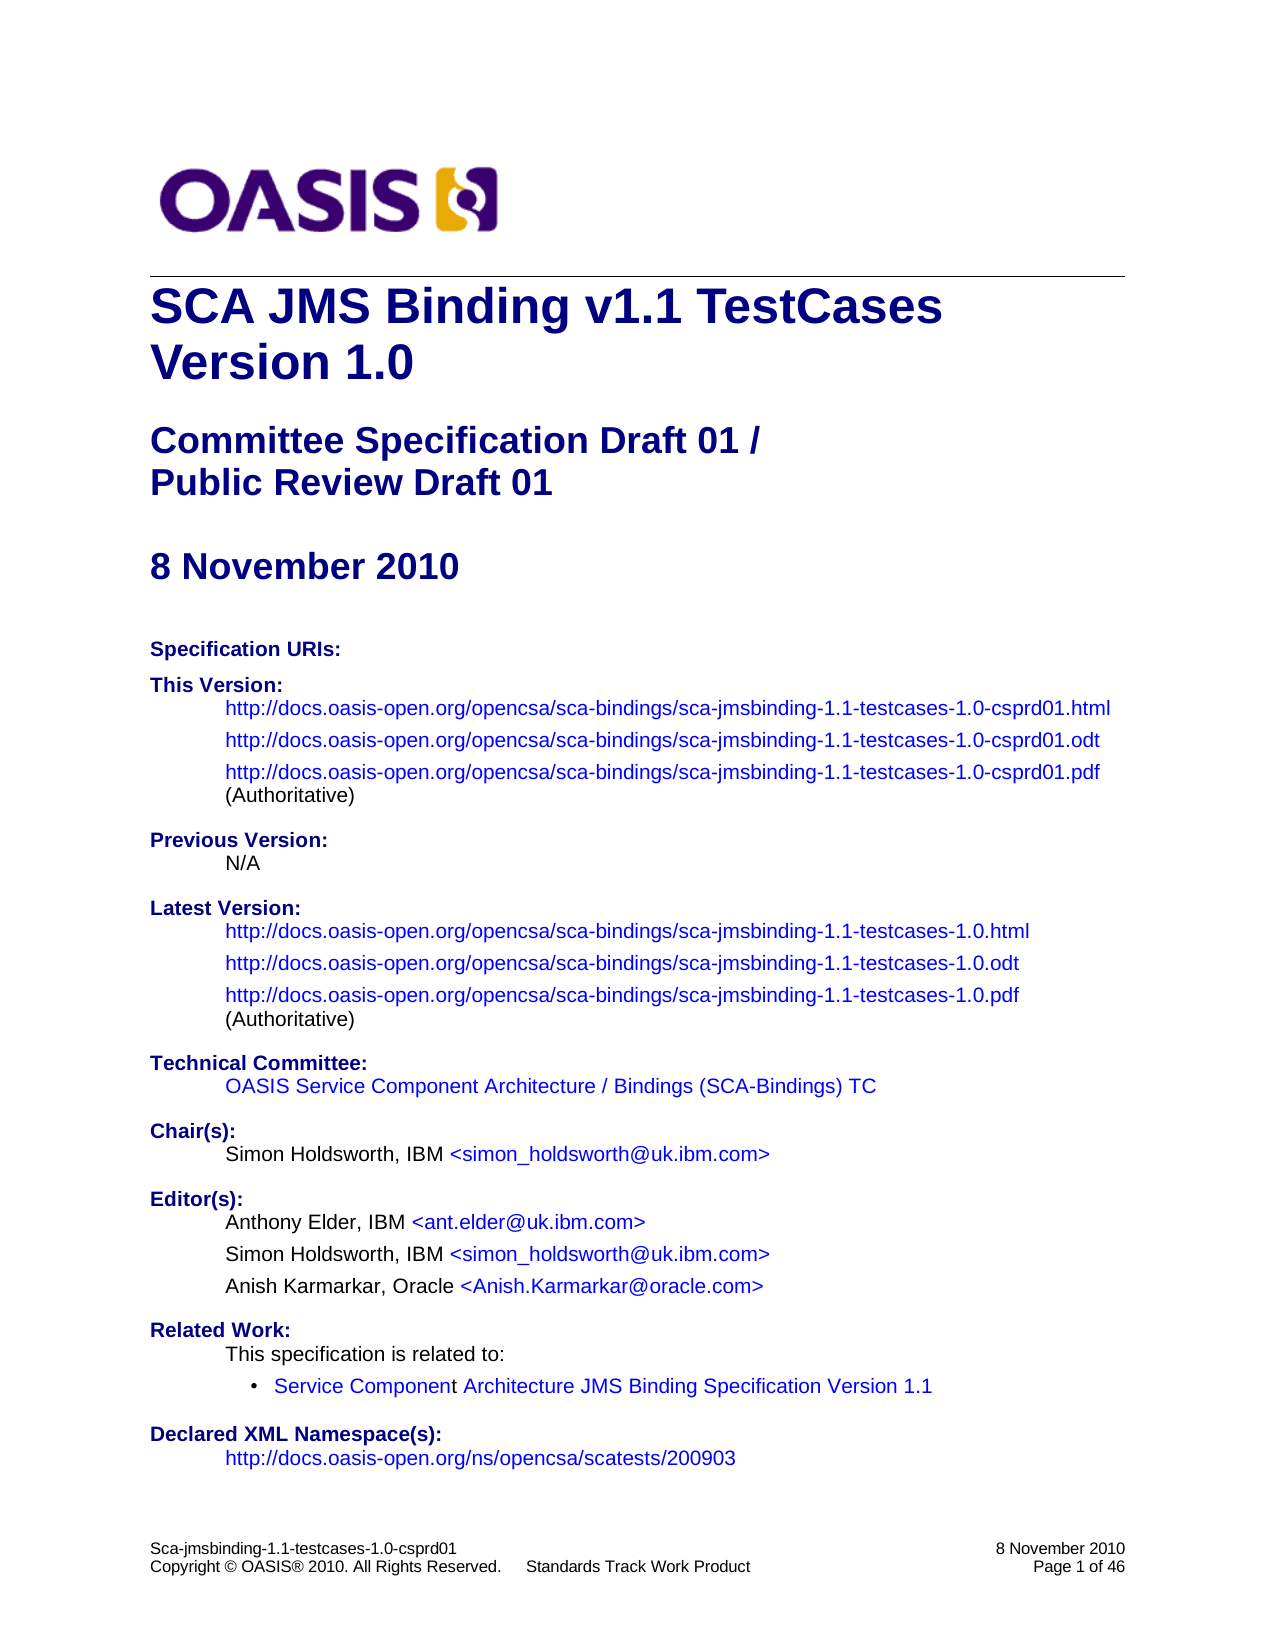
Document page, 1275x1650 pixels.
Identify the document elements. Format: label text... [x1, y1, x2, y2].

title http://docs.oasis-open.org/opencsa/sca-bindings/sca-jmsbinding-1.1-testcases-1.0-csprd01.odt [225, 728, 1125, 752]
title This specification is related to: [225, 1342, 1125, 1366]
title N/A [225, 852, 1125, 875]
subtitle 8 November 2010 [150, 545, 1125, 587]
title http://docs.oasis-open.org/opencsa/sca-bindings/sca-jmsbinding-1.1-testcases-1.0.html [225, 920, 1125, 943]
title Simon Holdsworth, IBM <simon_holdsworth@uk.ibm.com> [225, 1243, 1125, 1266]
title http://docs.oasis-open.org/opencsa/sca-bindings/sca-jmsbinding-1.1-testcases-1.0-csprd01.html [225, 697, 1125, 720]
title Anthony Elder, IBM <ant.elder@uk.ibm.com> [225, 1211, 1125, 1234]
title Anish Karmarkar, Oracle <Anish.Karmarkar@oracle.com> [225, 1274, 1125, 1298]
title Chair(s): [150, 1119, 1125, 1143]
title Declared XML Namespace(s): [150, 1423, 1125, 1446]
list Service Component Architecture JMS Binding Specification Version 1.1 [221, 1374, 1125, 1398]
title SCA JMS Binding v1.1 TestCases Version 1.0 [150, 277, 1125, 390]
title http://docs.oasis-open.org/opencsa/sca-bindings/sca-jmsbinding-1.1-testcases-1.0.pdf (Authoritative) [225, 983, 1125, 1031]
title Editor(s): [150, 1187, 1125, 1211]
title Previous Version: [150, 828, 1125, 852]
title http://docs.oasis-open.org/opencsa/sca-bindings/sca-jmsbinding-1.1-testcases-1.0.odt [225, 952, 1125, 975]
text http://docs.oasis-open.org/ns/opencsa/scatests/200903 [225, 1446, 1125, 1470]
title Related Work: [150, 1319, 1125, 1342]
title Latest Version: [150, 896, 1125, 920]
subtitle Committee Specification Draft 01 / Public Review Draft 01 [150, 419, 1125, 503]
title Specification URIs: [150, 637, 1125, 661]
picture [150, 150, 512, 245]
title This Version: [150, 673, 1125, 697]
title Simon Holdsworth, IBM <simon_holdsworth@uk.ibm.com> [225, 1143, 1125, 1166]
title OASIS Service Component Architecture / Bindings (SCA-Bindings) TC [225, 1075, 1125, 1098]
title http://docs.oasis-open.org/opencsa/sca-bindings/sca-jmsbinding-1.1-testcases-1.0-csprd01.pdf (Authoritative) [225, 760, 1125, 807]
title Technical Committee: [150, 1051, 1125, 1075]
